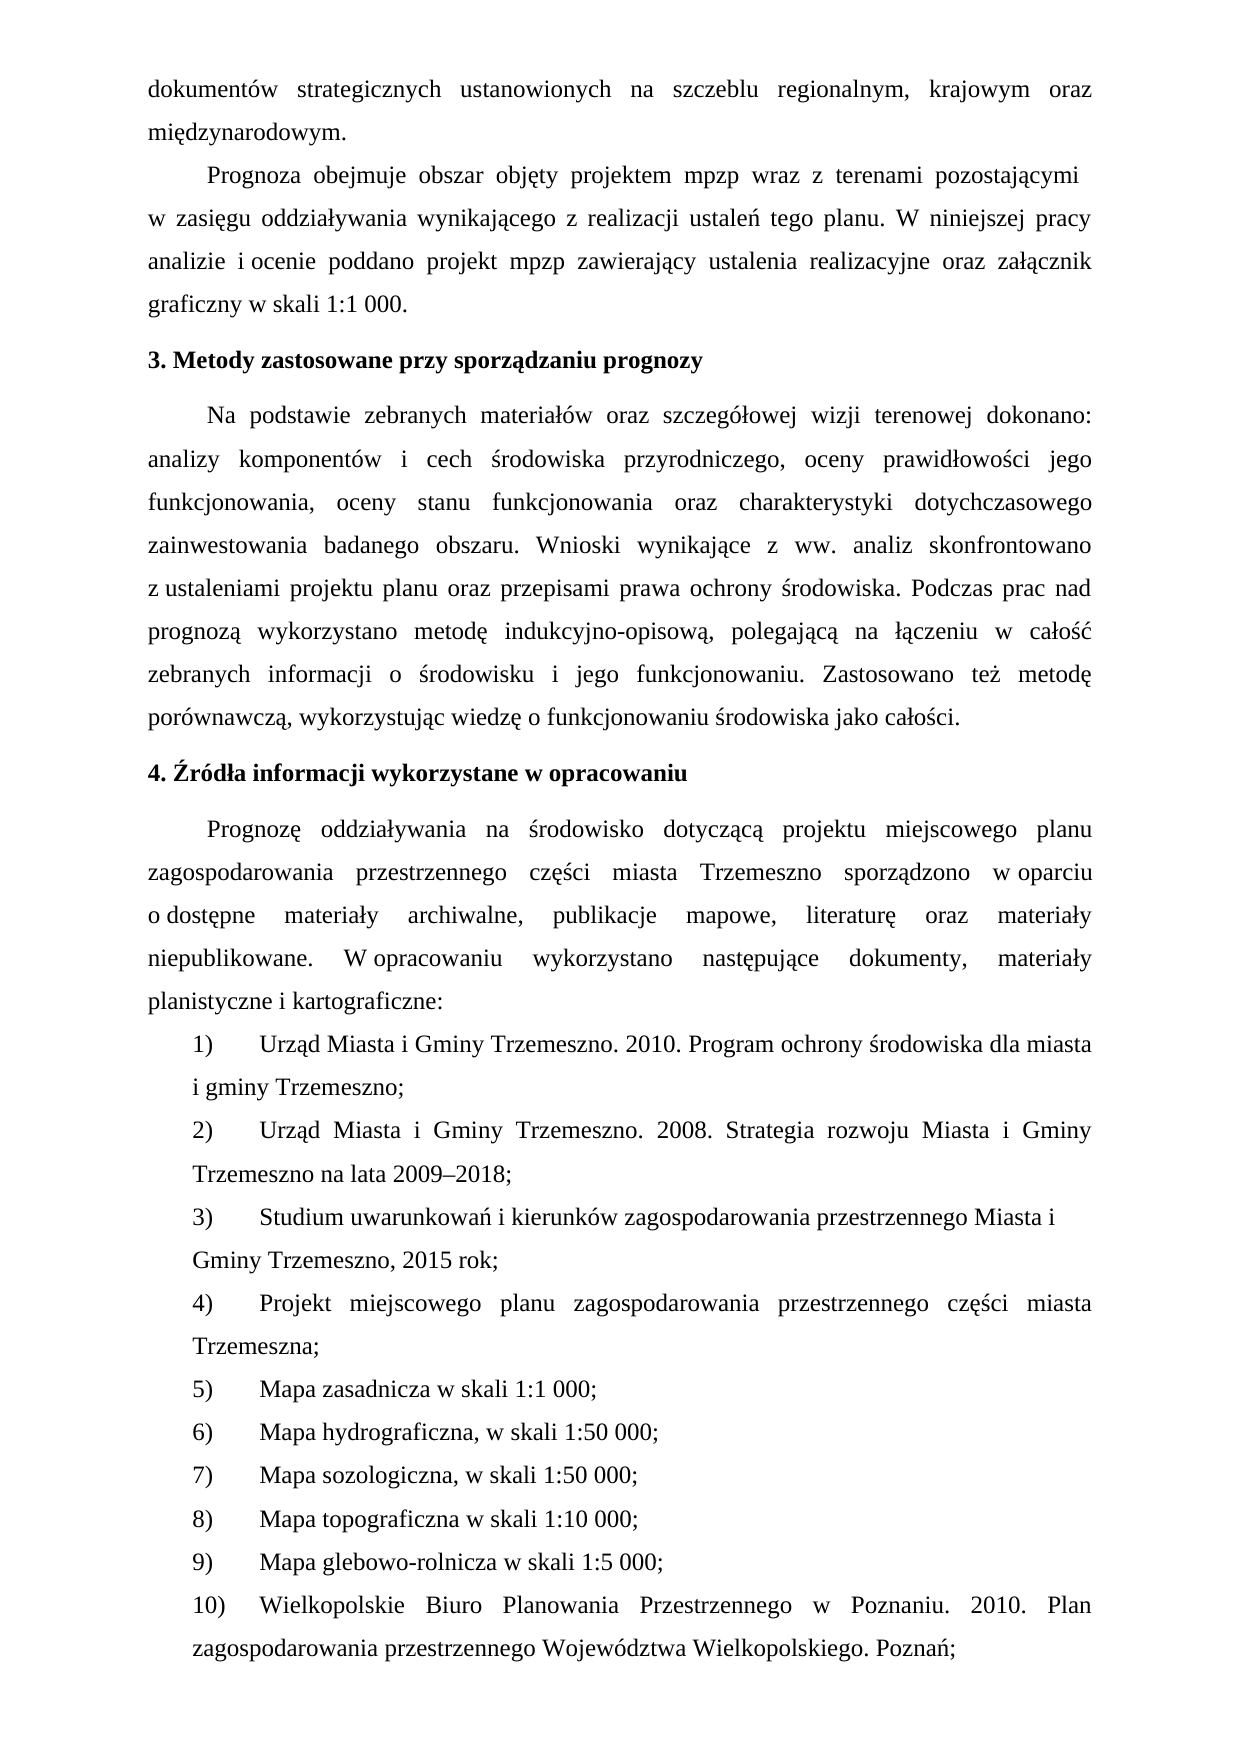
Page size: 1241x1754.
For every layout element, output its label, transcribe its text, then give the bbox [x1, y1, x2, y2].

list Mapa sozologiczna, w skali 1:50 000; [192, 1461, 1093, 1489]
text Na podstawie zebranych materiałów oraz szczegółowej wizji terenowej dokonano: analizy komponentów i cech środowiska przyrodniczego, oceny prawidłowości jego funkcjonowania, oceny stanu funkcjonowania oraz charakterystyki dotychczasowego zainwestowania badanego obszaru. Wnioski wynikające z ww. analiz skonfrontowano z ustaleniami projektu planu oraz przepisami prawa ochrony środowiska. Podczas prac nad prognozą wykorzystano metodę indukcyjno-opisową, polegającą na łączeniu w całość zebranych informacji o środowisku i jego funkcjonowaniu. Zastosowano też metodę porównawczą, wykorzystując wiedzę o funkcjonowaniu środowiska jako całości. [148, 401, 1093, 731]
list Projekt miejscowego planu zagospodarowania przestrzennego części miasta Trzemeszna; [192, 1288, 1093, 1360]
list Studium uwarunkowań i kierunków zagospodarowania przestrzennego Miasta i Gminy Trzemeszno, 2015 rok; [192, 1202, 1093, 1274]
list Mapa topograficzna w skali 1:10 000; [192, 1504, 1093, 1532]
list Urząd Miasta i Gminy Trzemeszno. 2010. Program ochrony środowiska dla miasta i gminy Trzemeszno; [192, 1029, 1093, 1101]
text 3. Metody zastosowane przy sporządzaniu prognozy [148, 345, 1093, 374]
list Mapa glebowo-rolnicza w skali 1:5 000; [192, 1547, 1093, 1576]
text Prognozę oddziaływania na środowisko dotyczącą projektu miejscowego planu zagospodarowania przestrzennego części miasta Trzemeszno sporządzono w oparciu o dostępne materiały archiwalne, publikacje mapowe, literaturę oraz materiały niepublikowane. W opracowaniu wykorzystano następujące dokumenty, materiały planistyczne i kartograficzne: [148, 814, 1093, 1015]
list Wielkopolskie Biuro Planowania Przestrzennego w Poznaniu. 2010. Plan zagospodarowania przestrzennego Województwa Wielkopolskiego. Poznań; [192, 1590, 1093, 1662]
text 4. Źródła informacji wykorzystane w opracowaniu [148, 758, 1093, 787]
text Prognoza obejmuje obszar objęty projektem mpzp wraz z terenami pozostającymi w zasięgu oddziaływania wynikającego z realizacji ustaleń tego planu. W niniejszej pracy analizie i ocenie poddano projekt mpzp zawierający ustalenia realizacyjne oraz załącznik graficzny w skali 1:1 000. [148, 160, 1093, 318]
text dokumentów strategicznych ustanowionych na szczeblu regionalnym, krajowym oraz międzynarodowym. [148, 74, 1093, 146]
list Mapa zasadnicza w skali 1:1 000; [192, 1374, 1093, 1403]
list Mapa hydrograficzna, w skali 1:50 000; [192, 1417, 1093, 1446]
list Urząd Miasta i Gminy Trzemeszno. 2008. Strategia rozwoju Miasta i Gminy Trzemeszno na lata 2009–2018; [192, 1116, 1093, 1187]
